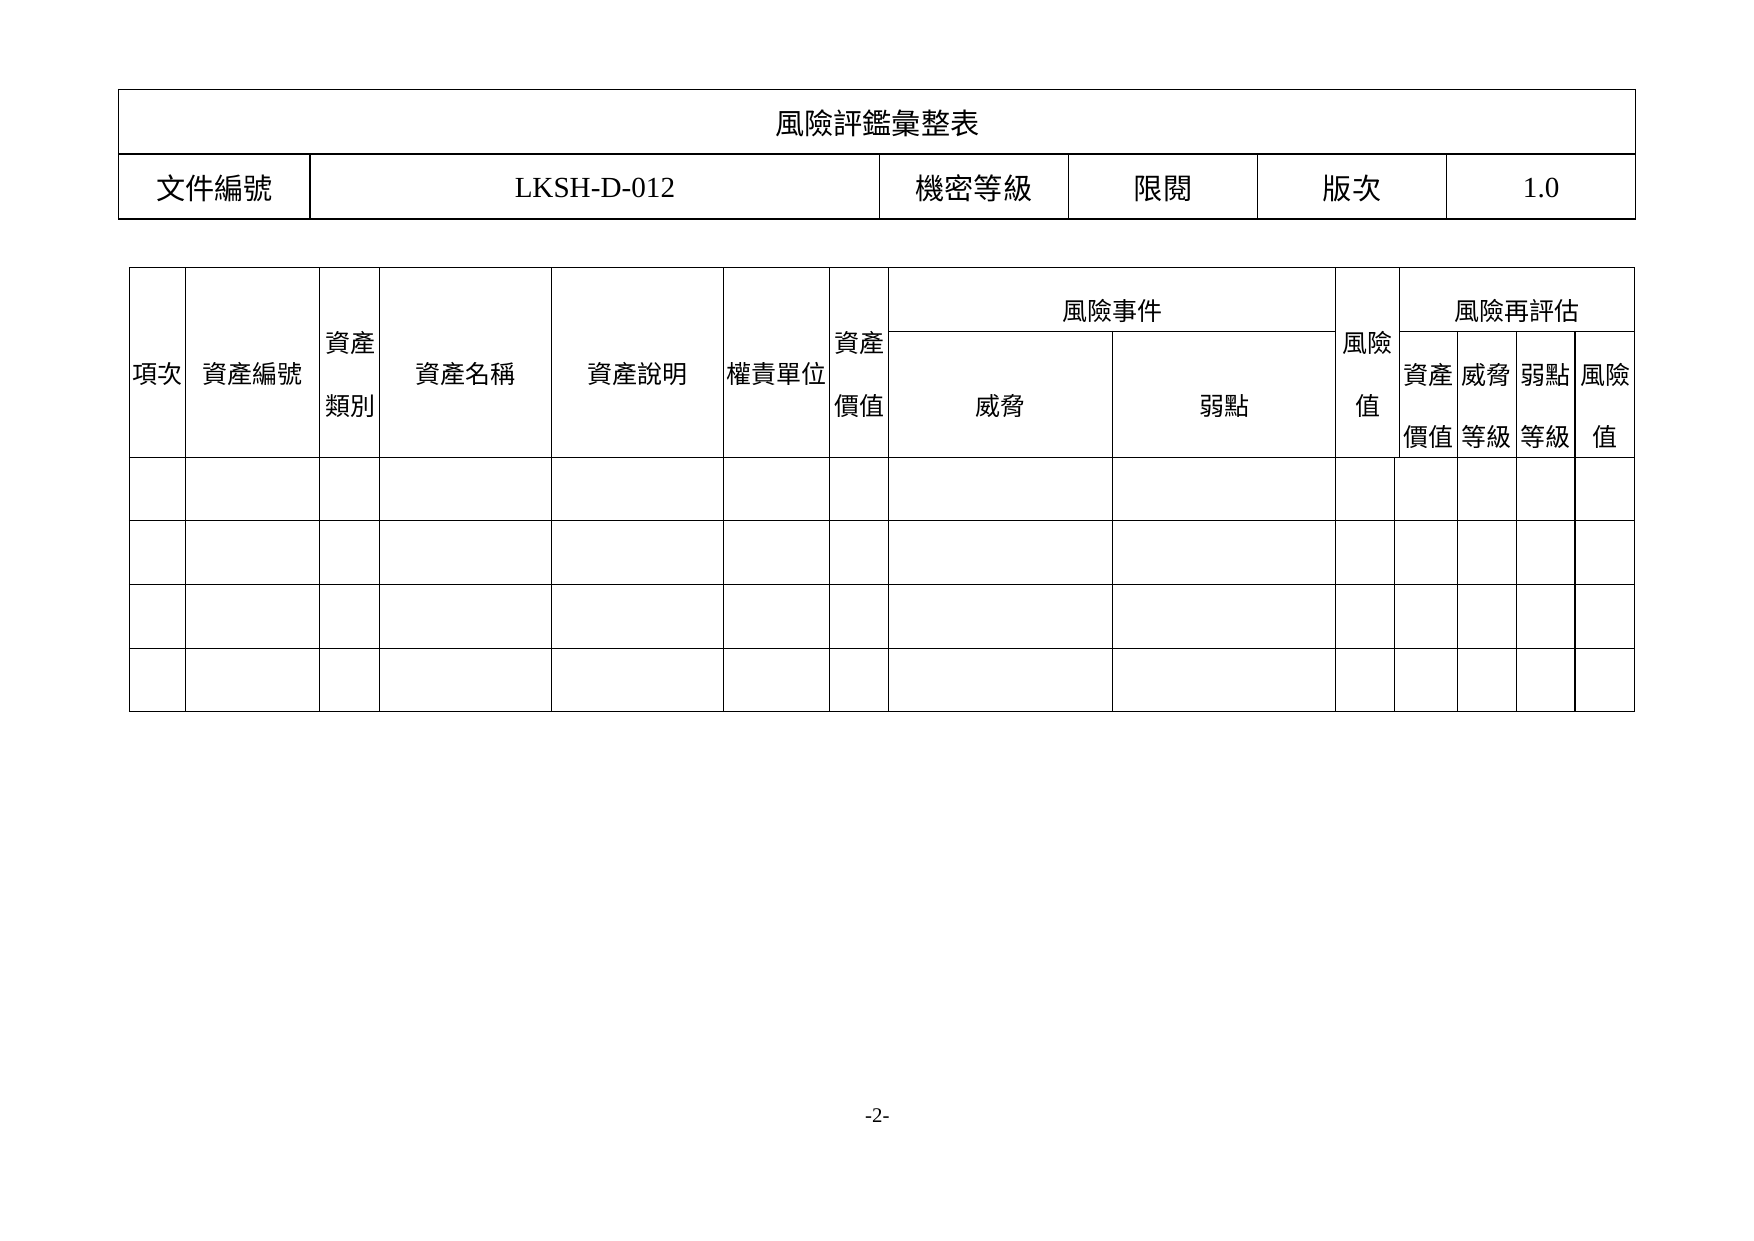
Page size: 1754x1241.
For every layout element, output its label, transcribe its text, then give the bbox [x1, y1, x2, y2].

table_cell [1458, 649, 1516, 711]
table_cell [380, 649, 551, 711]
table_cell [130, 649, 185, 711]
table_header 風險事件 [889, 268, 1335, 331]
table_cell [320, 521, 379, 584]
table_cell [1113, 521, 1335, 584]
table_header 資產說明 [552, 268, 723, 457]
table_header 資產編號 [186, 268, 319, 457]
table_header 資產名稱 [380, 268, 551, 457]
table_cell [830, 649, 888, 711]
table_cell [380, 458, 551, 520]
table_cell [830, 521, 888, 584]
table_cell [1458, 585, 1516, 647]
table_cell [1336, 458, 1394, 520]
table_cell [186, 458, 319, 520]
table_cell [889, 458, 1112, 520]
table_cell [1395, 458, 1457, 520]
table_cell 風險 值 [1576, 332, 1634, 457]
table_cell [1517, 585, 1574, 647]
table_cell [889, 649, 1112, 711]
table_cell [552, 521, 723, 584]
table_cell [130, 585, 185, 647]
table_cell [1517, 521, 1574, 584]
table_cell [1395, 521, 1457, 584]
table_cell [552, 649, 723, 711]
table_cell 弱點 [1113, 332, 1335, 457]
table_cell [552, 458, 723, 520]
table_header 資產價值 [830, 268, 888, 457]
table_cell [1336, 649, 1394, 711]
table_cell [380, 585, 551, 647]
table_cell [186, 585, 319, 647]
table_cell [1113, 458, 1335, 520]
table_cell [1336, 521, 1394, 584]
table_cell [724, 458, 829, 520]
table_cell [1458, 458, 1516, 520]
table_header 權責單位 [724, 268, 829, 457]
table_cell [889, 585, 1112, 647]
table_header 風險再評估 [1400, 268, 1634, 331]
table_cell [830, 458, 888, 520]
table_cell [830, 585, 888, 647]
table_cell [1517, 649, 1574, 711]
table_cell 弱點 等級 [1517, 332, 1574, 457]
table_cell [1395, 585, 1457, 647]
table_cell [1517, 458, 1574, 520]
table_cell [1576, 458, 1634, 520]
table_cell [130, 458, 185, 520]
table_cell [552, 585, 723, 647]
table_header 項次 [130, 268, 185, 457]
table_cell [724, 649, 829, 711]
table_cell [320, 458, 379, 520]
table_cell [130, 521, 185, 584]
table_cell 威脅 [889, 332, 1112, 457]
table_cell [380, 521, 551, 584]
table_cell [1458, 521, 1516, 584]
table_cell [186, 521, 319, 584]
table_cell 資產 價值 [1400, 332, 1457, 457]
table_cell [1113, 649, 1335, 711]
table_cell 威脅 等級 [1458, 332, 1516, 457]
table_cell [724, 521, 829, 584]
table_cell [1336, 585, 1394, 647]
table_cell [1576, 649, 1634, 711]
table_cell [320, 649, 379, 711]
table_cell [1576, 585, 1634, 647]
table_header 風險 值 [1336, 268, 1399, 457]
table_cell [889, 521, 1112, 584]
table_cell [1113, 585, 1335, 647]
table_cell [1395, 649, 1457, 711]
table_cell [1576, 521, 1634, 584]
table_cell [320, 585, 379, 647]
table_cell [186, 649, 319, 711]
table_cell [724, 585, 829, 647]
table_header 資產類別 [320, 268, 379, 457]
